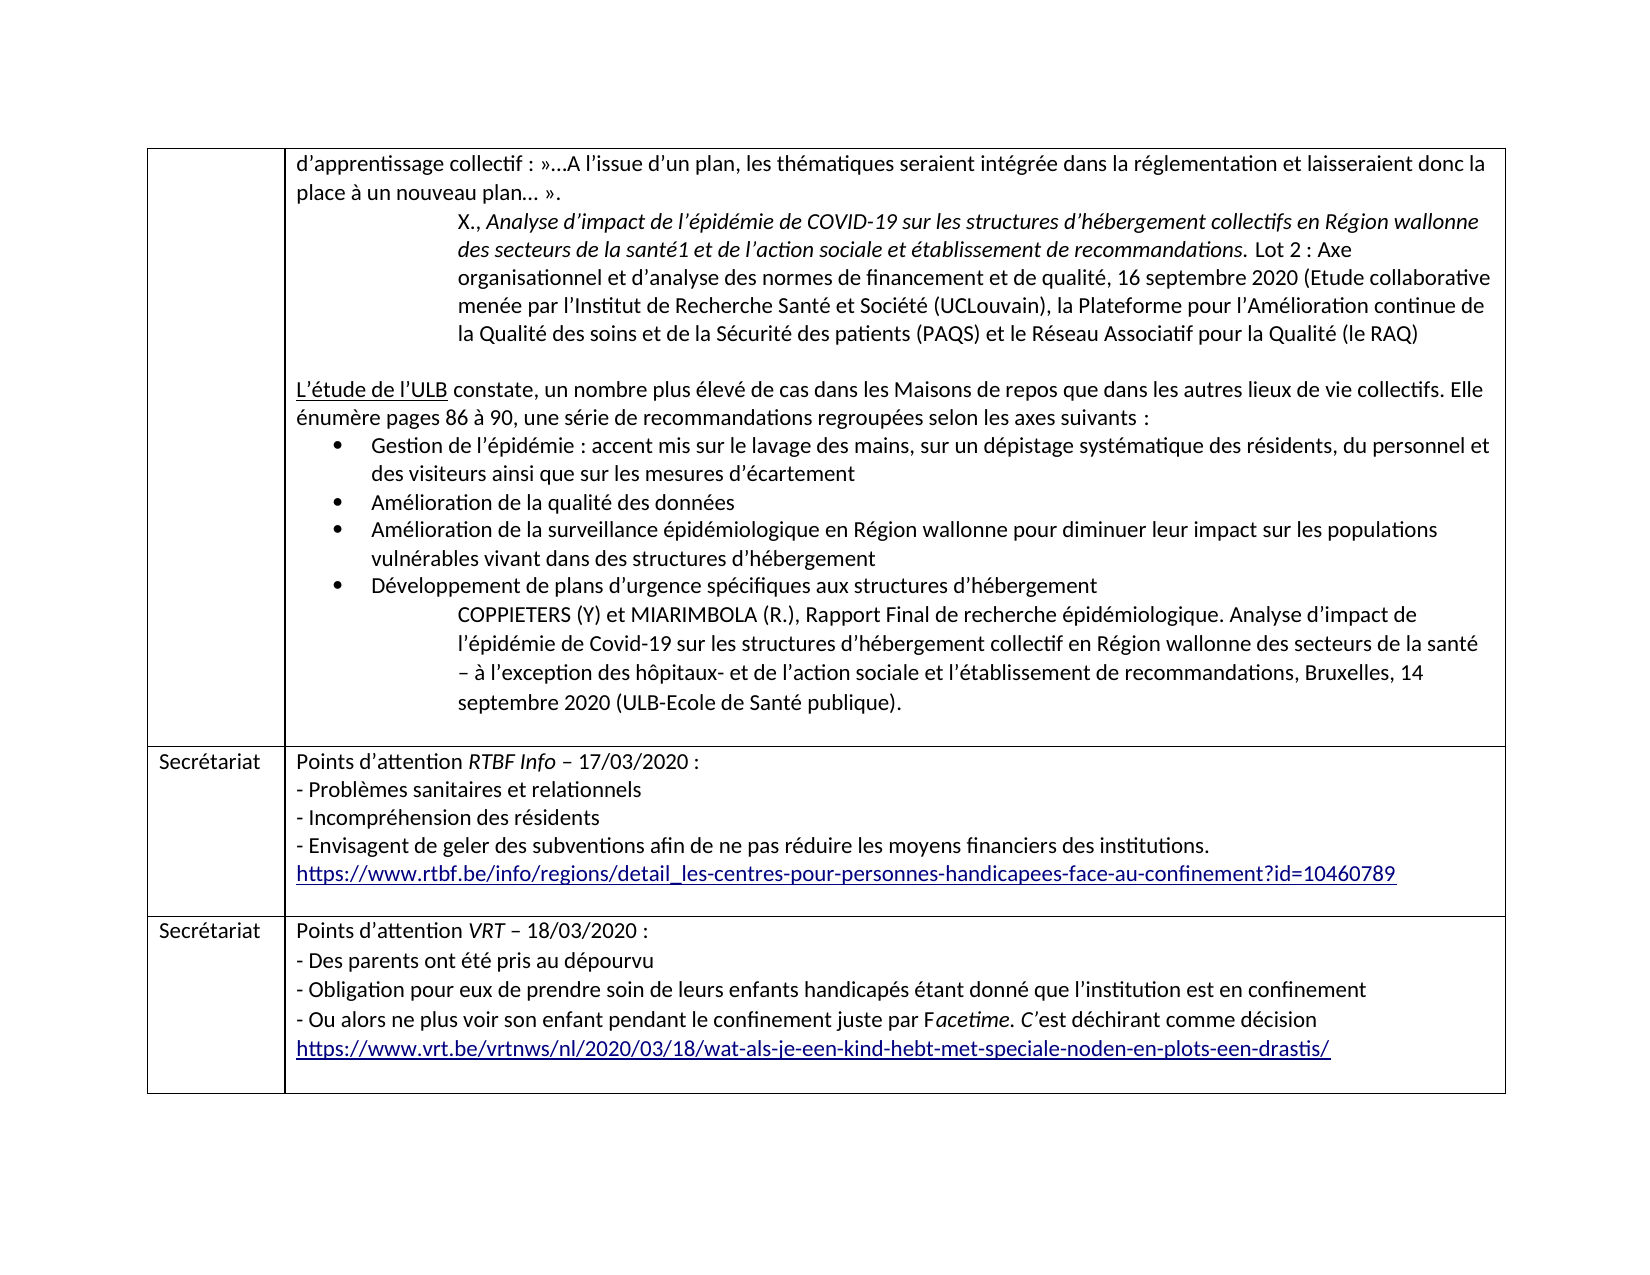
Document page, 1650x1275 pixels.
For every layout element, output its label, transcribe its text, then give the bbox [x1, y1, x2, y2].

table_cell Quelques axes repris dans les études commandées par l’Aviq à l’Université de Liège, à l’ULG et à l’UCL sur l’impact du covid sur les résidents d’institutions. L’étude de l’ULg constate que les institutions se sont senties oubliées et abandonnées. A partir du moment où des mesures de confinement strictes ont été prises, l’attention médiatique a été concentrée sur la situation dans les structures hospitalières et sur la population générale. La situation dans les institutions qui accueillent des personnes en situation de handicap a fait l’objet de relativement peu d’attention si ce n’est de la part des personnes concernées par ce secteur. Que tout au long de la crise covid-19, le curseur dans les institutions résidentielles a été déplacé du côté « soins-hygiène-sécurité » plutôt que du côté « qualité de vie ». C’était évidemment louable, mais cela a diminué l’autonomie des résidents. Le confinement a eu un impact délétère sur leur santé mentale. Cet impact a été d’autant plus négatif qu’il n’a pas été pris en compte de manière suffisante et adéquate. Ces impacts ne se sont pas limités aux personnes en situation de handicap, mais aussi à leurs proches et aux professionnels. Après la crise covid-19, l’étude de l’ULG recommande : un modèle « comme chez soi » plutôt que « comme à l’hôpital » des institutions à taille humaine une structuration de l’espace en « unités de vie » de 10 à 15 résidents un aménagement intérieur « comme à la maison » un management qui favorise la responsabilisation du staff l’autodétermination des résidents : privilégier l’autonomie décisionnelle plutôt que le contrôle, la tolérance plutôt que le risque zéro l’amélioration de la communication entre résidents, professionnels et membres de la famille une planification fragmentant le changement par étapes progressives ADAM (St.) et alia, Analyse d’impact de la crise covid-19 sur les résidents, les directeurs et les professionnels en MRPA/MRS et dans les centres d’hébergement pour personnes en situation de handicap. Lot 3 : axe psychosocial, Liège, 16 septembre 2020 (ULg). L’étude de l’UCL conclut, pages 108-109 que, concernant le secteur des soins de longue durée, la crise covid « …a mis en lumière et exacerbé des problèmes structurels préexistants dans ce secteur, notamment en termes d’investissement, de personnel et de sécurité ». Le rapport conclut que le secteur est particulièrement vulnérable en cas de crise épidémique que le nombre de professionnel y est insuffisant qu’il y a inadéquation entre compétences du personnel et besoins que les conditions de travail y sont difficiles que le secteur est particulièrement exposé à des risques de sécurité que la prise en compte des priorités de vie des résidents reste une priorité théorique qui n’est pas rencontrée dans la réalité : « …Si cela peut sembler évident, d’autant plus que les règlementations y font référence intensivement, la confrontation avec la réalité de terrain nous oblige à avoir un regard critique sur ce point. La crise a en effet démontré qu’il s’agit, souvent, d’une approche théorique dont la mise en pratique était difficile. De nombreuses raisons expliquent cela, d’une culture à construire à des ressources insuffisantes…». que le système de soins de santé est trop segmenté et fonctionne « en silo » : « …La coordination des activités au sein d’un territoire, en articulation avec un réseau hospitalier, est de nature à améliorer non seulement la communication et la qualité des informations transmises, mais également d’avoir recours aux ressources et aux compétences indispensables à l’accompagnement optimal des résidents. Les contraintes budgétaires et organisationnelles rendent en effet impossible l’allocation en intramuros de toutes les ressources nécessaires. Un système plus intégré rejoint d’ailleurs les recommandations du rapport de l’OCDE (Main d’oeuvre et sécurité dans les établissements de soins de longue durée pendant la pandémie du COVID-19, OCDE, 2020), qui met en avant son impact en termes d’amélioration de la communication et de coordination des soins… » que le système de soin de santé, pour être efficace, doit s’organiser sur base de relations structurées et établies entre partenaire sur base de protocoles et d’objectifs communs. Il doit être « apprenant : les professionnels et aidants proches doivent disposer de compétences transversales en leadership, communication, travail en équipe, et amélioration continue que cela nécessite une transparence sur les situations individuelles, un sentiment de confiance et de partage L’étude de l’UCL recommande à l’AVIQ d’évoluer vers un système de co-construction avec le terrain mettant en place de plans d’amélioration obligatoires autour de grandes thématiques prioritaires durant une période déterminée dans une dynamique d’apprentissage collectif : »…A l’issue d’un plan, les thématiques seraient intégrée dans la réglementation et laisseraient donc la place à un nouveau plan… ». X., Analyse d’impact de l’épidémie de COVID-19 sur les structures d’hébergement collectifs en Région wallonne des secteurs de la santé1 et de l’action sociale et établissement de recommandations. Lot 2 : Axe organisationnel et d’analyse des normes de financement et de qualité, 16 septembre 2020 (Etude collaborative menée par l’Institut de Recherche Santé et Société (UCLouvain), la Plateforme pour l’Amélioration continue de la Qualité des soins et de la Sécurité des patients (PAQS) et le Réseau Associatif pour la Qualité (le RAQ) L’étude de l’ULB constate, un nombre plus élevé de cas dans les Maisons de repos que dans les autres lieux de vie collectifs. Elle énumère pages 86 à 90, une série de recommandations regroupées selon les axes suivants : Gestion de l’épidémie : accent mis sur le lavage des mains, sur un dépistage systématique des résidents, du personnel et des visiteurs ainsi que sur les mesures d’écartement Amélioration de la qualité des données Amélioration de la surveillance épidémiologique en Région wallonne pour diminuer leur impact sur les populations vulnérables vivant dans des structures d’hébergement Développement de plans d’urgence spécifiques aux structures d’hébergement COPPIETERS (Y) et MIARIMBOLA (R.), Rapport Final de recherche épidémiologique. Analyse d’impact de l’épidémie de Covid-19 sur les structures d’hébergement collectif en Région wallonne des secteurs de la santé – à l’exception des hôpitaux- et de l’action sociale et l’établissement de recommandations, Bruxelles, 14 septembre 2020 (ULB-Ecole de Santé publique). [286, 149, 1505, 746]
table_cell [148, 149, 284, 746]
table_cell Secrétariat [148, 747, 284, 916]
table_cell Secrétariat [148, 917, 284, 1093]
table_cell Points d’attention VRT – 18/03/2020 : - Des parents ont été pris au dépourvu - Obligation pour eux de prendre soin de leurs enfants handicapés étant donné que l’institution est en confinement - Ou alors ne plus voir son enfant pendant le confinement juste par Facetime. C’est déchirant comme décision https://www.vrt.be/vrtnws/nl/2020/03/18/wat-als-je-een-kind-hebt-met-speciale-noden-en-plots-een-drastis/ [286, 917, 1505, 1093]
table_cell Points d’attention RTBF Info – 17/03/2020 : - Problèmes sanitaires et relationnels - Incompréhension des résidents - Envisagent de geler des subventions afin de ne pas réduire les moyens financiers des institutions. https://www.rtbf.be/info/regions/detail_les-centres-pour-personnes-handicapees-face-au-confinement?id=10460789 [286, 747, 1505, 916]
